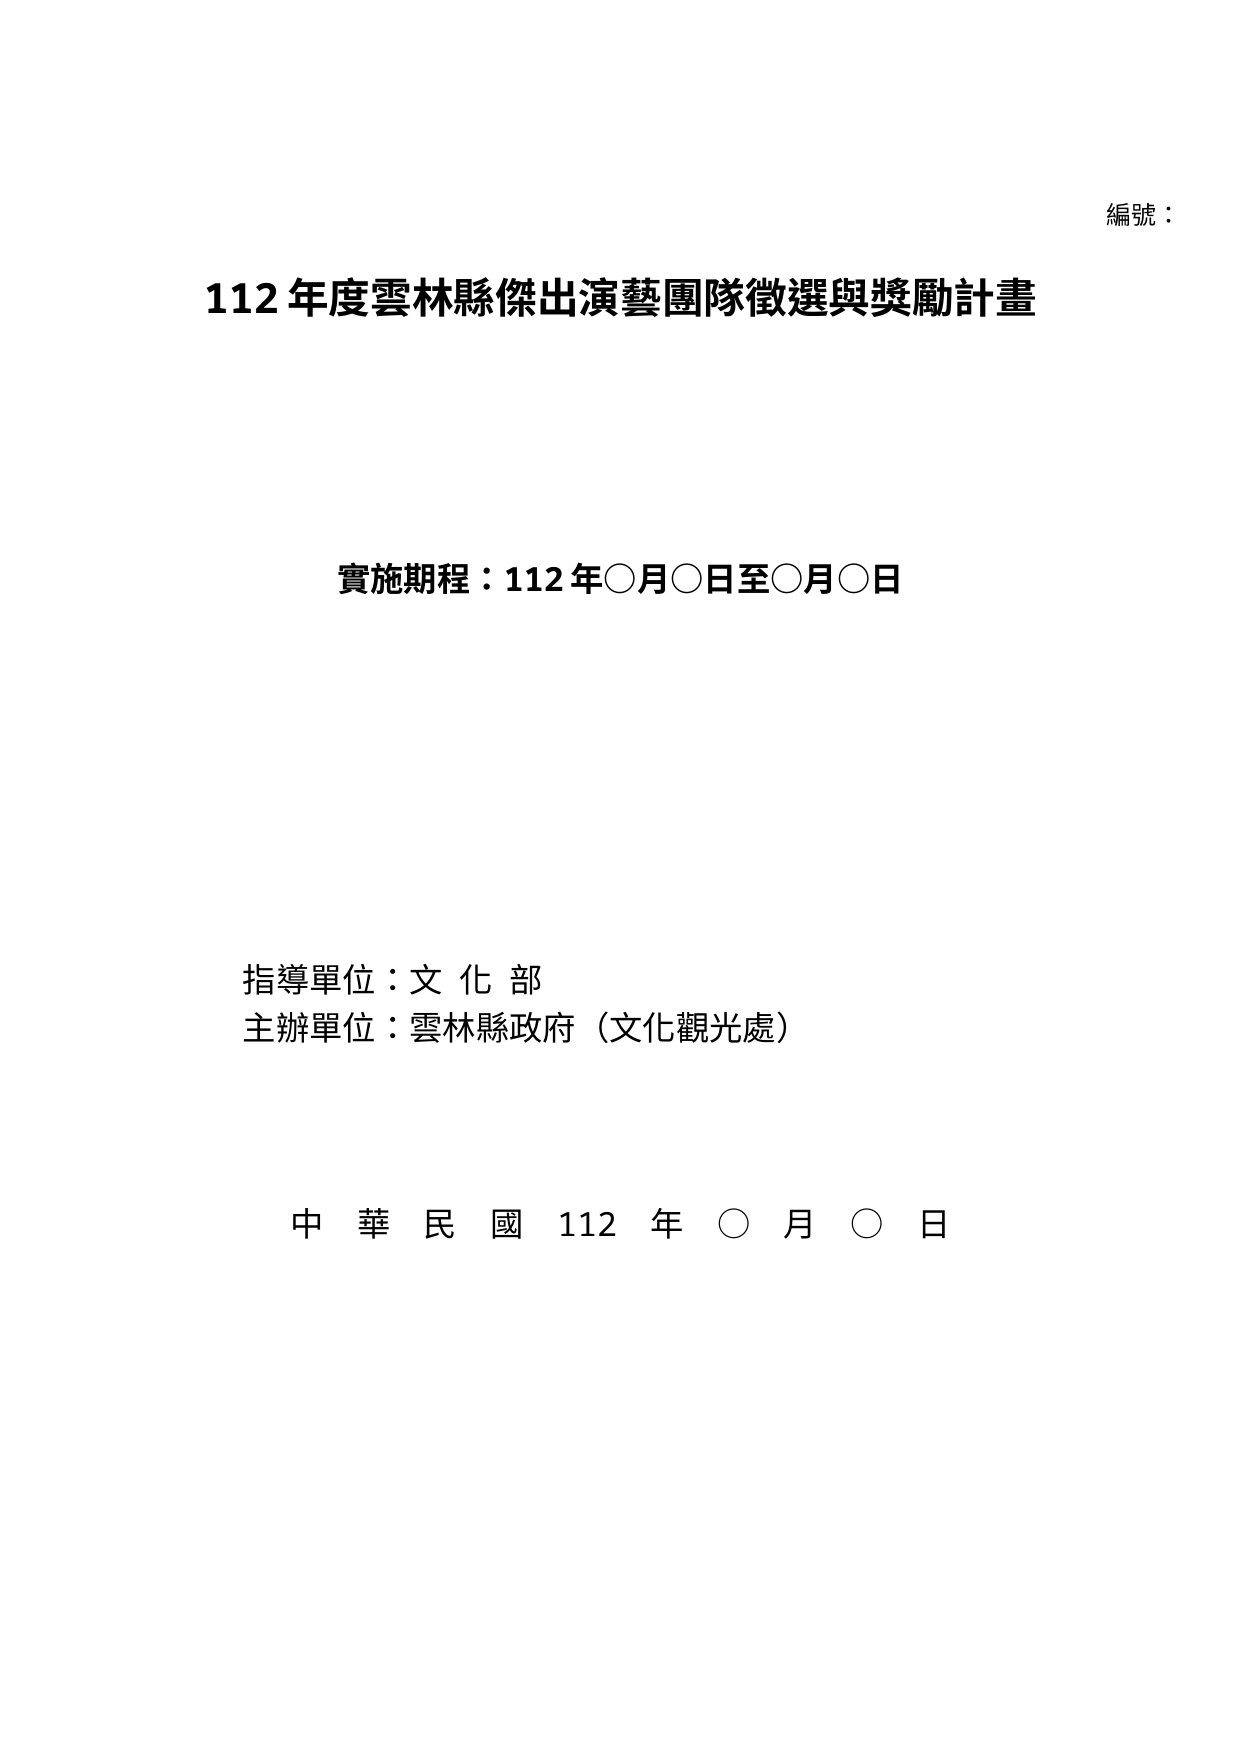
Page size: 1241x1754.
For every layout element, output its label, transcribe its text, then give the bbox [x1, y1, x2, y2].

text 編號： [59, 195, 1181, 231]
text 指導單位：文 化 部 [59, 953, 1181, 1002]
text 實施期程：112年○月○日至○月○日 [59, 553, 1181, 601]
text 主辦單位：雲林縣政府（文化觀光處） [59, 1002, 1181, 1050]
text 中 華 民 國 112 年 ○ 月 ○ 日 [59, 1197, 1181, 1246]
text 112年度雲林縣傑出演藝團隊徵選與獎勵計畫 [59, 266, 1181, 326]
